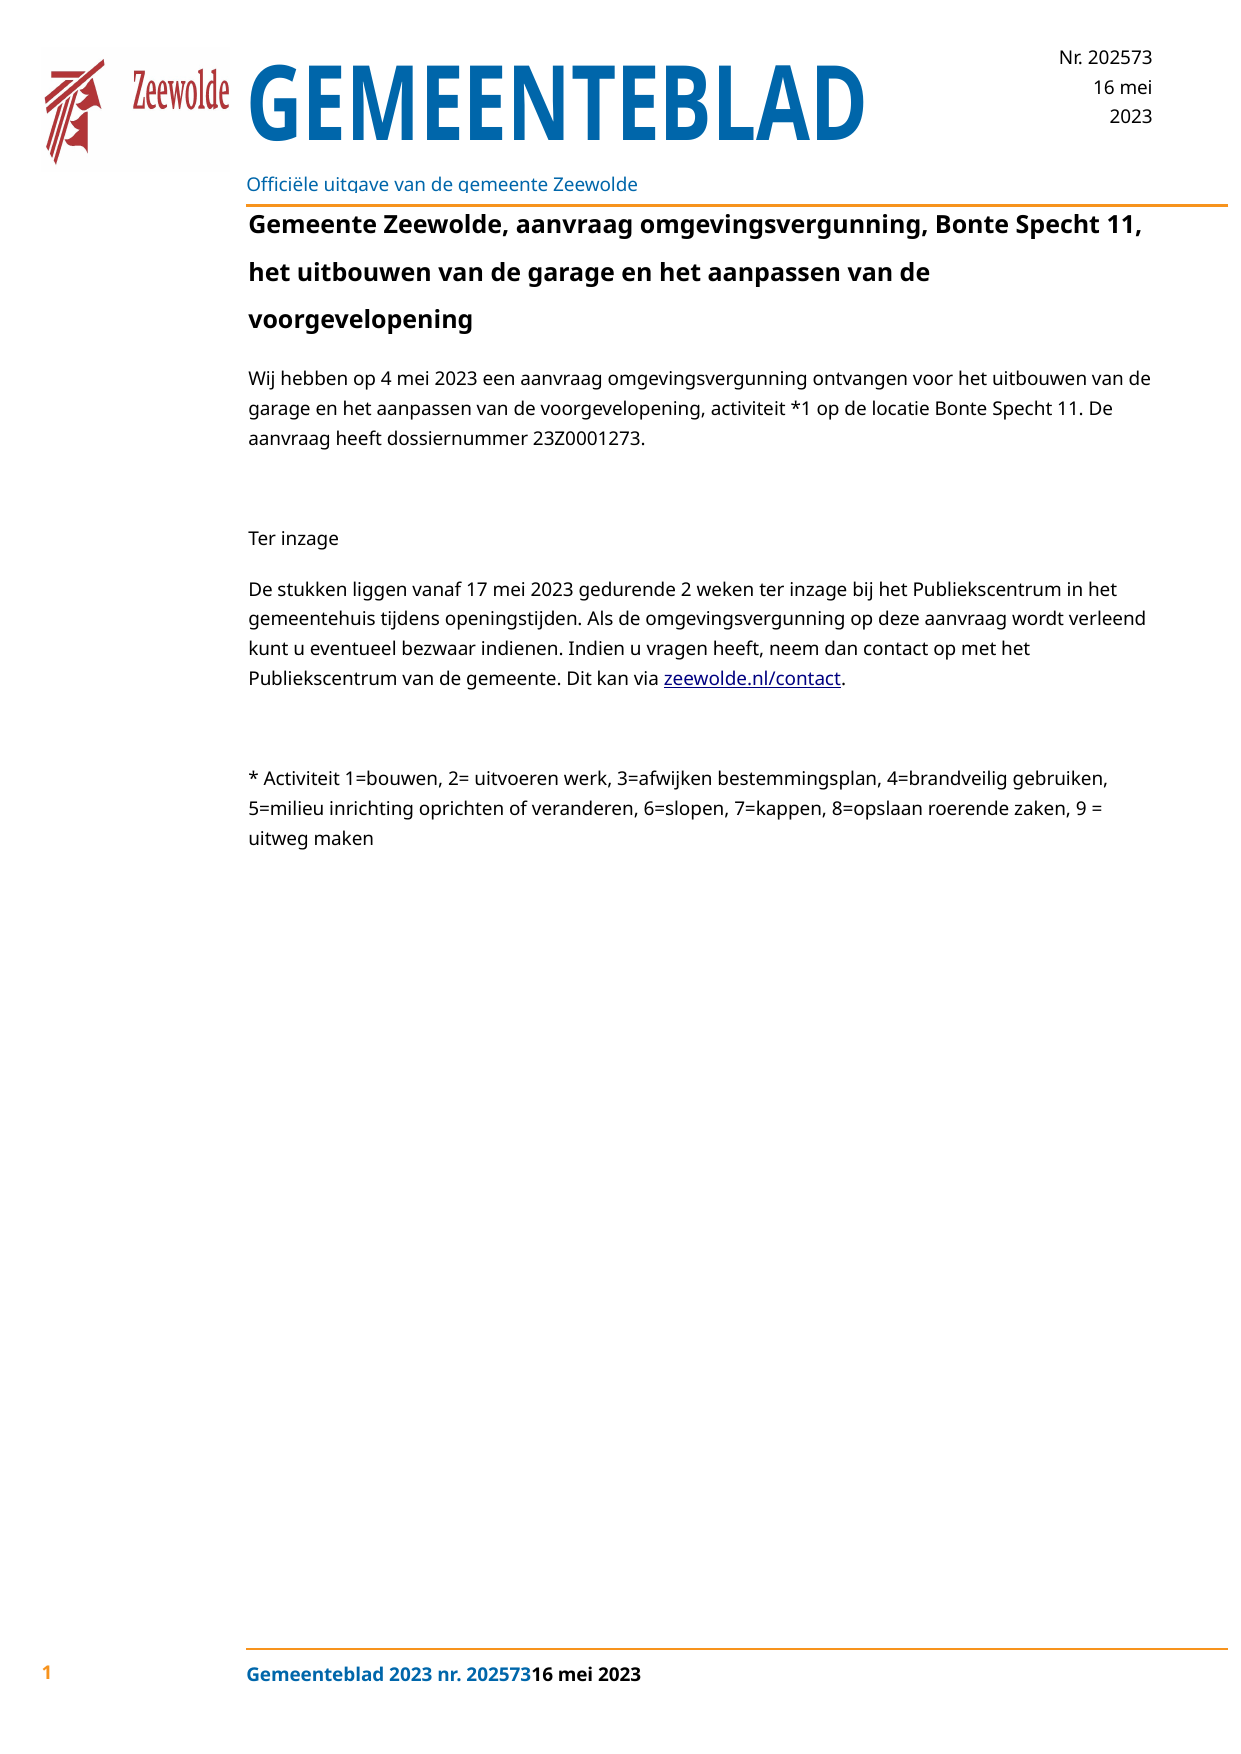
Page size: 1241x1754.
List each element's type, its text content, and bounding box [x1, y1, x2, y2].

text Gemeente Zeewolde, aanvraag omgevingsvergunning, Bonte Specht 11, het uitbouwen van de garage en het aanpassen van de voorgevelopening [248, 207, 1152, 336]
picture [41, 47, 231, 172]
text Wij hebben op 4 mei 2023 een aanvraag omgevingsvergunning ontvangen voor het uitbouwen van de garage en het aanpassen van de voorgevelopening, activiteit *1 op de locatie Bonte Specht 11. De aanvraag heeft dossiernummer 23Z0001273. [248, 366, 1152, 450]
text * Activiteit 1=bouwen, 2= uitvoeren werk, 3=afwijken bestemmingsplan, 4=brandveilig gebruiken, 5=milieu inrichting oprichten of veranderen, 6=slopen, 7=kappen, 8=opslaan roerende zaken, 9 = uitweg maken [248, 766, 1152, 850]
text De stukken liggen vanaf 17 mei 2023 gedurende 2 weken ter inzage bij het Publiekscentrum in het gemeentehuis tijdens openingstijden. Als de omgevingsvergunning op deze aanvraag wordt verleend kunt u eventueel bezwaar indienen. Indien u vragen heeft, neem dan contact op met het Publiekscentrum van de gemeente. Dit kan via zeewolde.nl/contact. [248, 576, 1152, 690]
text Ter inzage [248, 526, 1152, 551]
